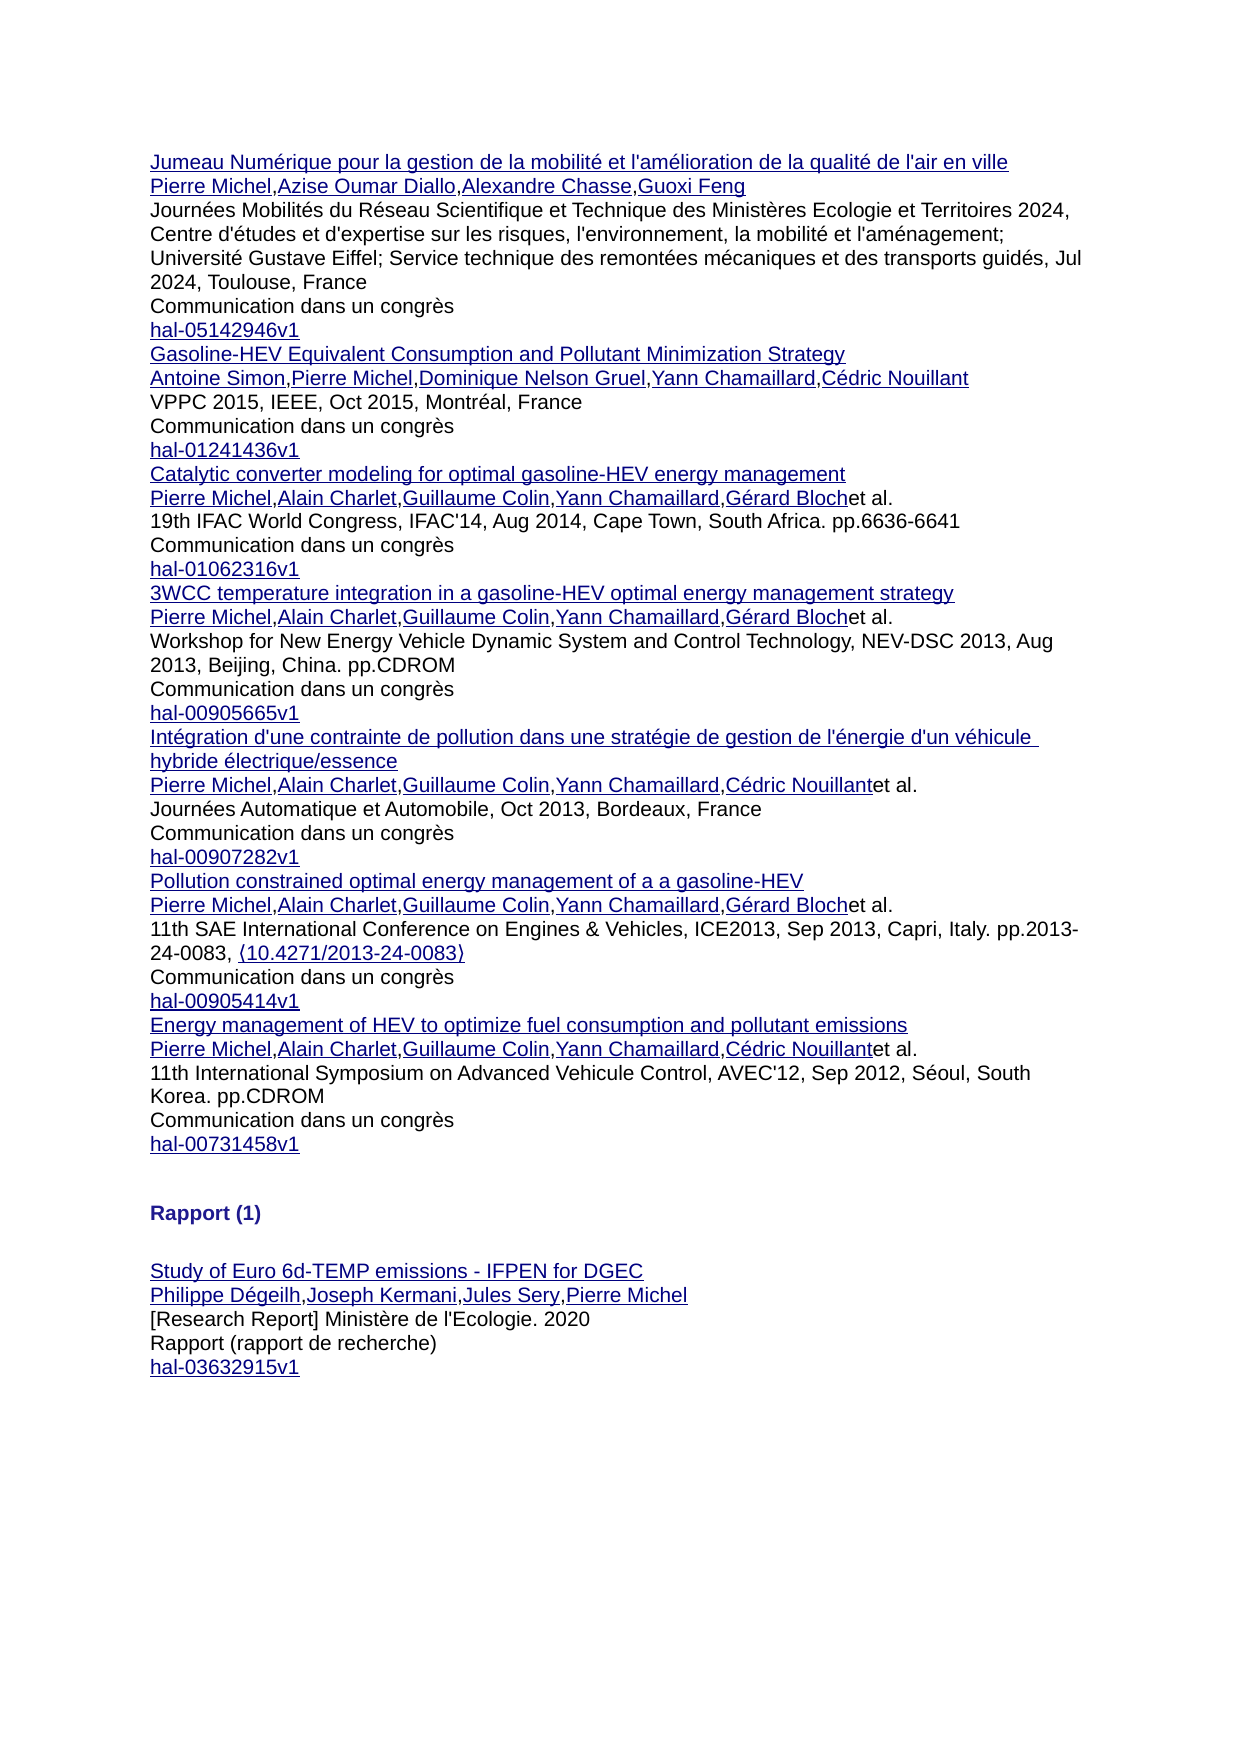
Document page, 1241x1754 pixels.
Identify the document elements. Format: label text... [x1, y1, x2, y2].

table_cell Intégration d'une contrainte de pollution dans une stratégie de gestion de l'énergie d'un véhicule hybride électrique/essence Pierre Michel,Alain Charlet,Guillaume Colin,Yann Chamaillard,Cédric Nouillantet al. Journées Automatique et Automobile, Oct 2013, Bordeaux, France Communication dans un congrès hal-00907282v1 [150, 725, 1090, 869]
subtitle Rapport (1) [150, 1201, 1090, 1225]
table_header Study of Euro 6d-TEMP emissions - IFPEN for DGEC Philippe Dégeilh,Joseph Kermani,Jules Sery,Pierre Michel [Research Report] Ministère de l'Ecologie. 2020 Rapport (rapport de recherche) hal-03632915v1 [150, 1259, 1090, 1379]
table_cell Gasoline-HEV Equivalent Consumption and Pollutant Minimization Strategy Antoine Simon,Pierre Michel,Dominique Nelson Gruel,Yann Chamaillard,Cédric Nouillant VPPC 2015, IEEE, Oct 2015, Montréal, France Communication dans un congrès hal-01241436v1 [150, 342, 1090, 461]
table_cell Energy management of HEV to optimize fuel consumption and pollutant emissions Pierre Michel,Alain Charlet,Guillaume Colin,Yann Chamaillard,Cédric Nouillantet al. 11th International Symposium on Advanced Vehicule Control, AVEC'12, Sep 2012, Séoul, South Korea. pp.CDROM Communication dans un congrès hal-00731458v1 [150, 1013, 1090, 1156]
table_cell Catalytic converter modeling for optimal gasoline-HEV energy management Pierre Michel,Alain Charlet,Guillaume Colin,Yann Chamaillard,Gérard Blochet al. 19th IFAC World Congress, IFAC'14, Aug 2014, Cape Town, South Africa. pp.6636-6641 Communication dans un congrès hal-01062316v1 [150, 461, 1090, 581]
table_cell Pollution constrained optimal energy management of a a gasoline-HEV Pierre Michel,Alain Charlet,Guillaume Colin,Yann Chamaillard,Gérard Blochet al. 11th SAE International Conference on Engines & Vehicles, ICE2013, Sep 2013, Capri, Italy. pp.2013-24-0083, ⟨10.4271/2013-24-0083⟩ Communication dans un congrès hal-00905414v1 [150, 869, 1090, 1012]
table_cell Jumeau Numérique pour la gestion de la mobilité et l'amélioration de la qualité de l'air en ville Pierre Michel,Azise Oumar Diallo,Alexandre Chasse,Guoxi Feng Journées Mobilités du Réseau Scientifique et Technique des Ministères Ecologie et Territoires 2024, Centre d'études et d'expertise sur les risques, l'environnement, la mobilité et l'aménagement; Université Gustave Eiffel; Service technique des remontées mécaniques et des transports guidés, Jul 2024, Toulouse, France Communication dans un congrès hal-05142946v1 [150, 150, 1090, 342]
table_cell 3WCC temperature integration in a gasoline-HEV optimal energy management strategy Pierre Michel,Alain Charlet,Guillaume Colin,Yann Chamaillard,Gérard Blochet al. Workshop for New Energy Vehicle Dynamic System and Control Technology, NEV-DSC 2013, Aug 2013, Beijing, China. pp.CDROM Communication dans un congrès hal-00905665v1 [150, 581, 1090, 725]
